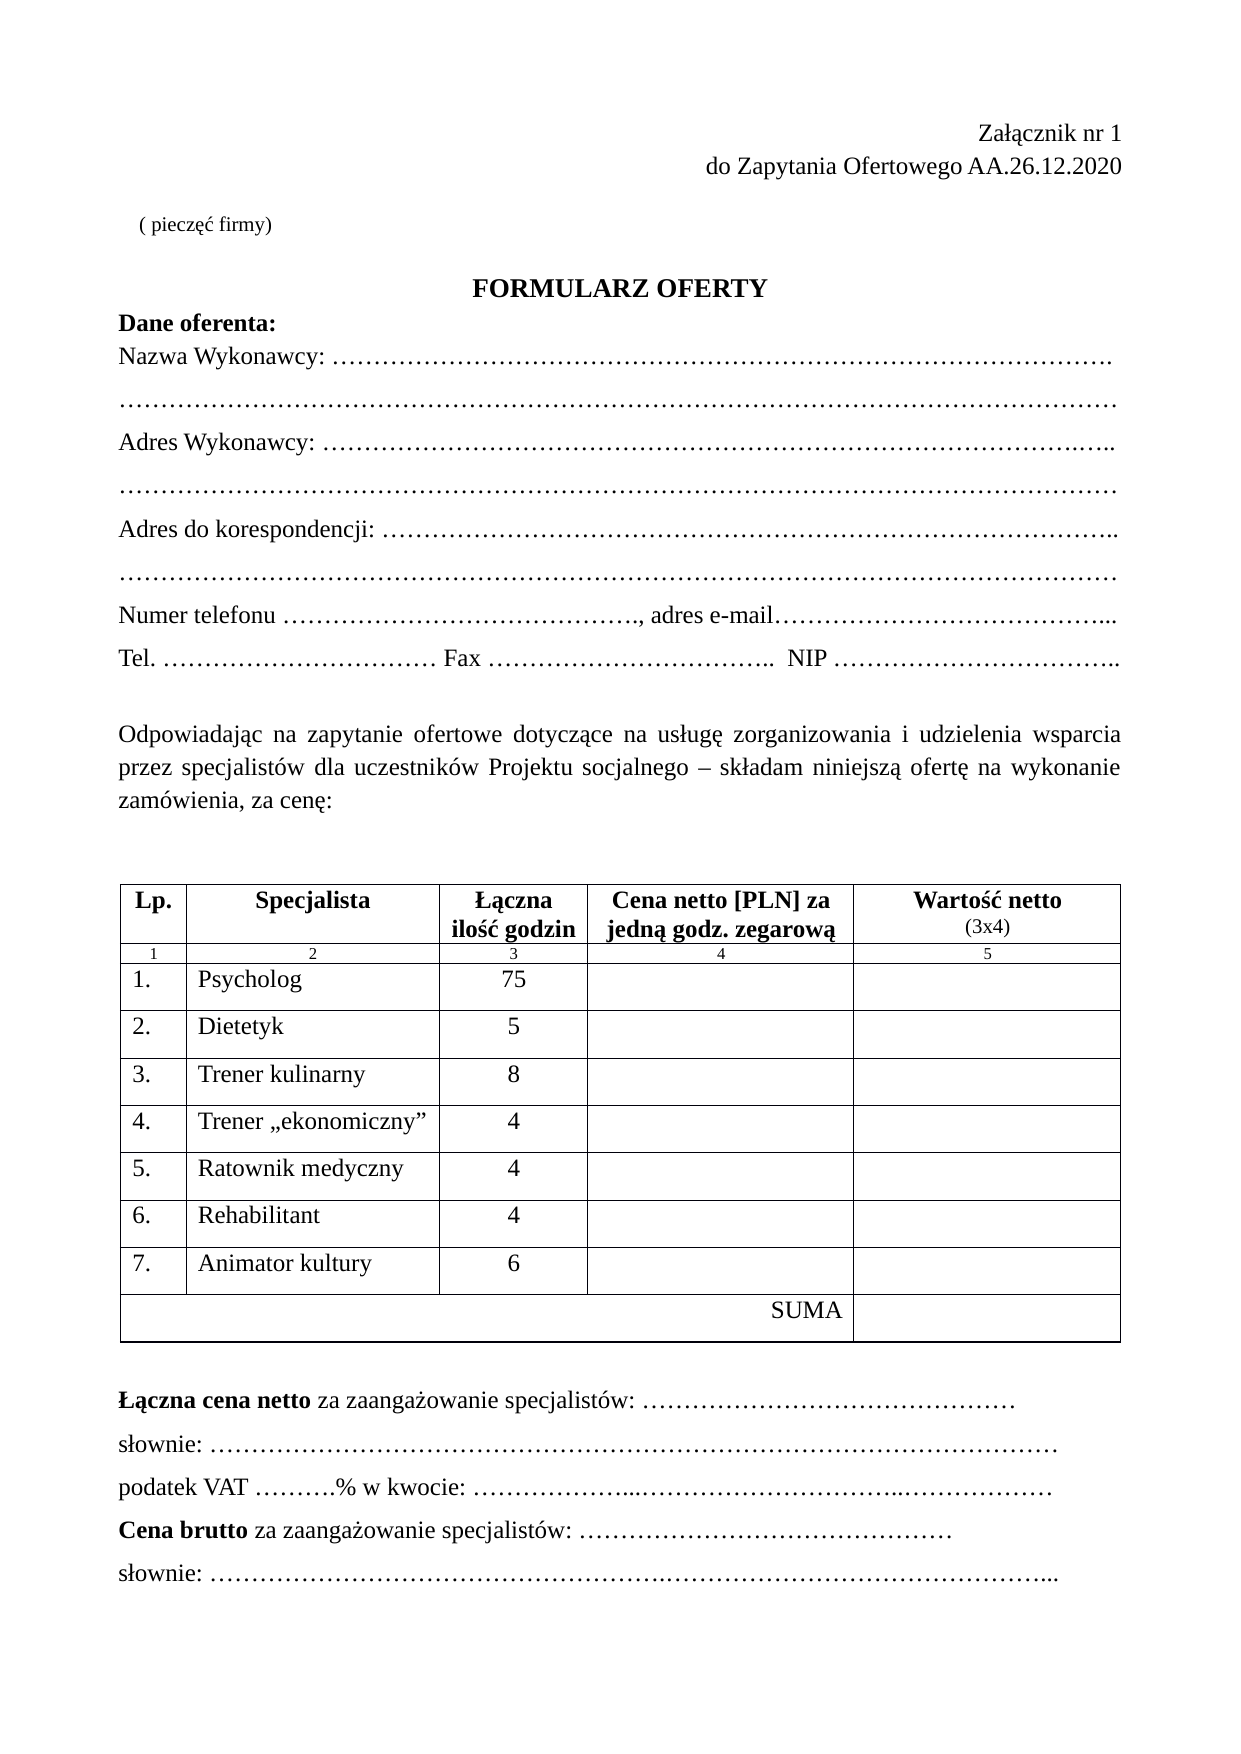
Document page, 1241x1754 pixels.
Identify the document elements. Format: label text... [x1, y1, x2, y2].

table_cell [588, 1153, 853, 1199]
table_cell 1 [121, 944, 186, 963]
text ………………………………………………………………………………………………………… [118, 557, 1122, 586]
text Cena brutto za zaangażowanie specjalistów: ……………………………………… [118, 1515, 1122, 1544]
table_cell [121, 964, 186, 1010]
text słownie: ……………………………………………….………………………………………... [118, 1558, 1122, 1587]
text ( pieczęć firmy) [118, 212, 1122, 236]
table_cell [854, 1295, 1120, 1341]
table_cell [854, 1011, 1120, 1058]
table_cell [121, 1059, 186, 1105]
table_cell 2 [187, 944, 439, 963]
table_cell 4 [440, 1201, 587, 1247]
table_header Specjalista [187, 885, 439, 943]
text Łączna cena netto za zaangażowanie specjalistów: ……………………………………… [118, 1386, 1122, 1414]
table_cell [854, 1201, 1120, 1247]
table_cell [588, 1201, 853, 1247]
table_cell [588, 964, 853, 1010]
text Załącznik nr 1 [118, 118, 1122, 147]
table_cell [588, 1059, 853, 1105]
table_cell [121, 1106, 186, 1152]
text Odpowiadając na zapytanie ofertowe dotyczące na usługę zorganizowania i udzielenia wsparcia przez specjalistów dla uczestników Projektu socjalnego – składam niniejszą ofertę na wykonanie zamówienia, za cenę: [118, 719, 1122, 814]
table_cell [121, 1153, 186, 1199]
table_header Wartość netto (3x4) [854, 885, 1120, 943]
table_cell [121, 1201, 186, 1247]
table_cell Animator kultury [187, 1248, 439, 1294]
table_cell [854, 1106, 1120, 1152]
table_cell [588, 1106, 853, 1152]
table_cell [121, 1248, 186, 1294]
text ………………………………………………………………………………………………………… [118, 471, 1122, 499]
text Adres Wykonawcy: ……………………………………………………………………………….….. [118, 427, 1122, 456]
table_cell 3 [440, 944, 587, 963]
text Numer telefonu ……………………………………., adres e-mail…………………………………... [118, 600, 1122, 629]
table_cell [854, 1153, 1120, 1199]
table_cell 4 [588, 944, 853, 963]
table_cell Ratownik medyczny [187, 1153, 439, 1199]
table_cell [121, 1011, 186, 1058]
table_header Cena netto [PLN] za jedną godz. zegarową [588, 885, 853, 943]
table_cell Dietetyk [187, 1011, 439, 1058]
table_cell 8 [440, 1059, 587, 1105]
text Tel. …………………………… Fax …………………………….. NIP …………………………….. [118, 643, 1122, 672]
table_cell SUMA [121, 1295, 853, 1341]
table_cell 75 [440, 964, 587, 1010]
table_cell [854, 964, 1120, 1010]
table_cell [854, 1248, 1120, 1294]
table_header Lp. [121, 885, 186, 943]
table_cell 4 [440, 1153, 587, 1199]
table_header Łączna ilość godzin [440, 885, 587, 943]
table_cell Trener kulinarny [187, 1059, 439, 1105]
table_cell 5 [440, 1011, 587, 1058]
text słownie: ………………………………………………………………………………………… [118, 1429, 1122, 1457]
table_cell Rehabilitant [187, 1201, 439, 1247]
text Adres do korespondencji: …………………………………………………………………………….. [118, 514, 1122, 542]
table_cell 5 [854, 944, 1120, 963]
table_cell Trener „ekonomiczny” [187, 1106, 439, 1152]
table_cell [588, 1011, 853, 1058]
table_cell [588, 1248, 853, 1294]
table_cell Psycholog [187, 964, 439, 1010]
table_cell 4 [440, 1106, 587, 1152]
text podatek VAT ……….% w kwocie: ………………...…………………………..……………… [118, 1472, 1122, 1501]
table_cell 6 [440, 1248, 587, 1294]
text FORMULARZ OFERTY [118, 272, 1122, 303]
table_cell [854, 1059, 1120, 1105]
text Dane oferenta: [118, 308, 1122, 337]
text ………………………………………………………………………………………………………… [118, 384, 1122, 413]
text do Zapytania Ofertowego AA.26.12.2020 [118, 151, 1122, 180]
text Nazwa Wykonawcy: …………………………………………………………………………………. [118, 341, 1122, 370]
